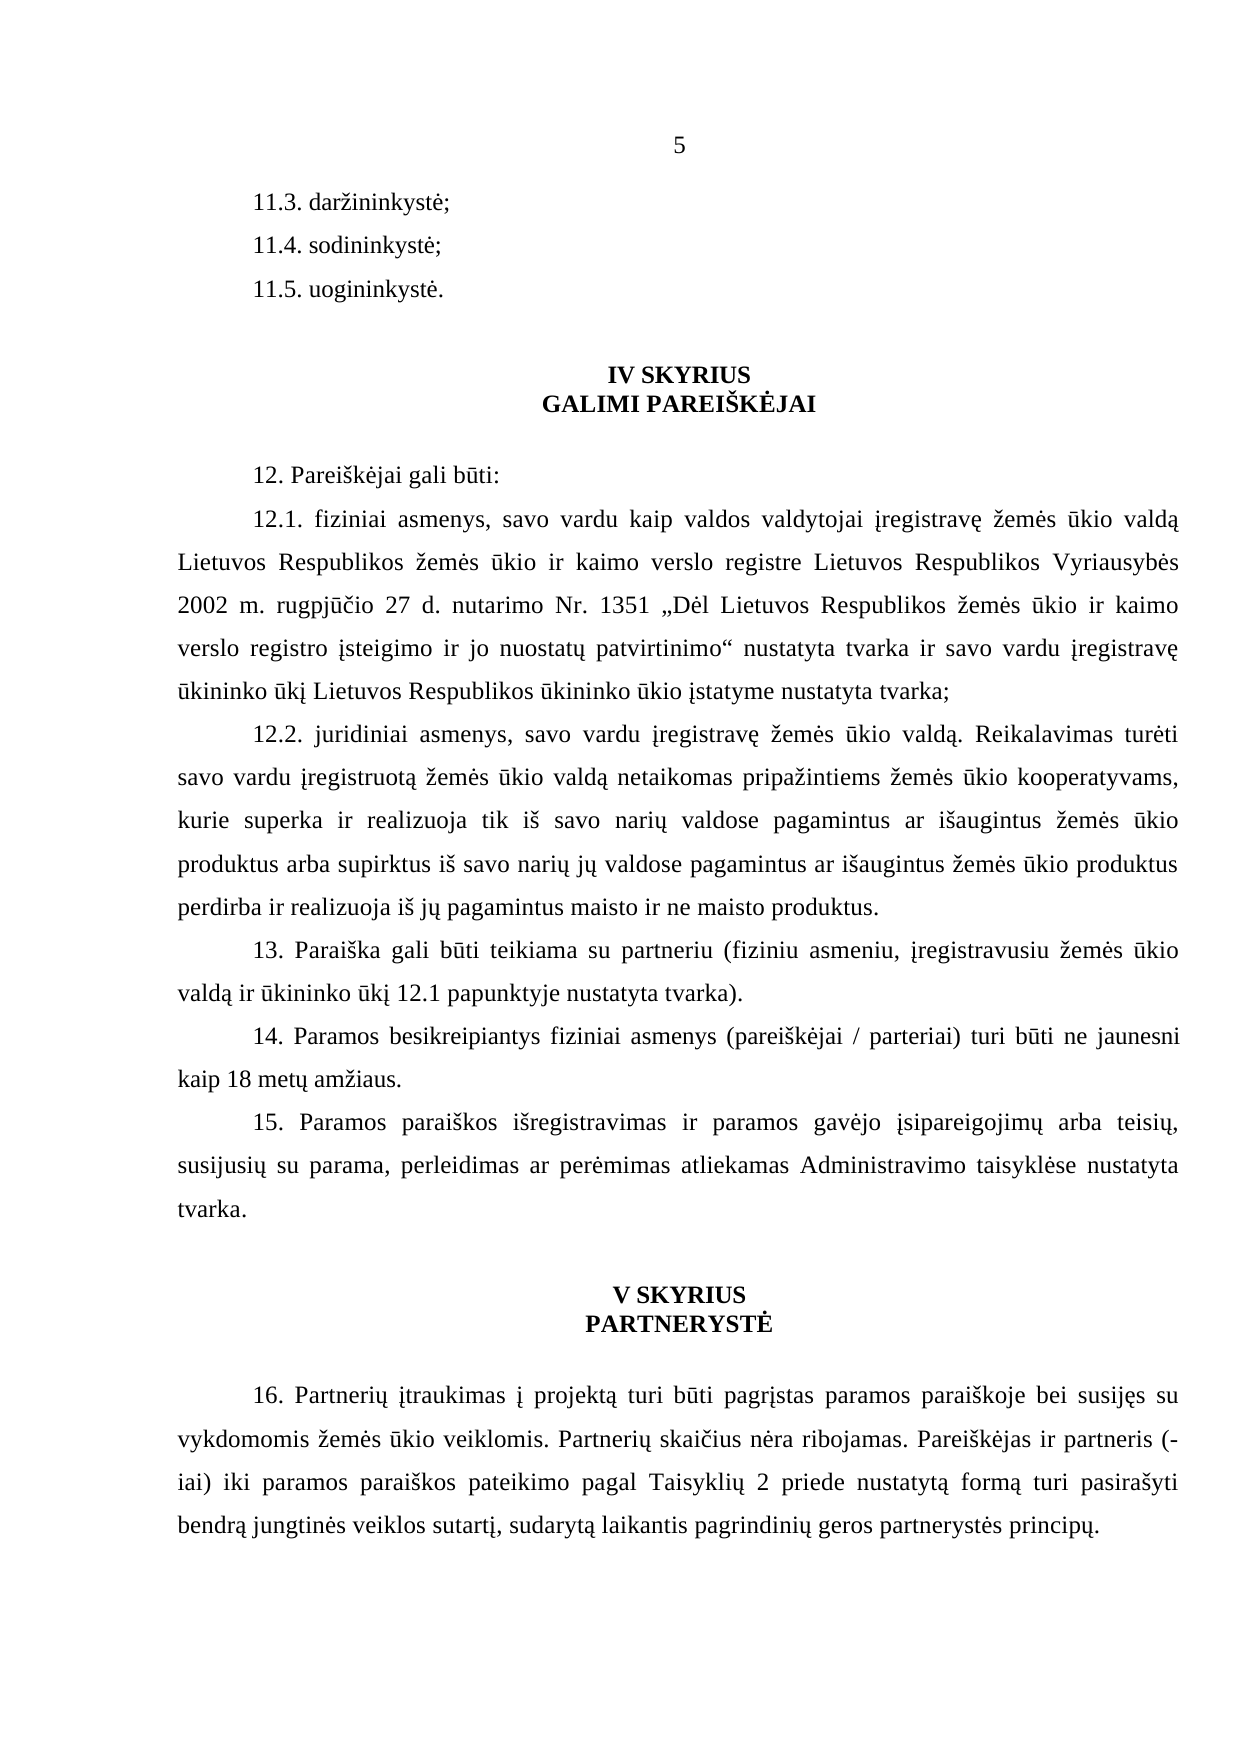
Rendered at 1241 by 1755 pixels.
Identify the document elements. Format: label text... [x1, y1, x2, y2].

text 16. Partnerių įtraukimas į projektą turi būti pagrįstas paramos paraiškoje bei susijęs su vykdomomis žemės ūkio veiklomis. Partnerių skaičius nėra ribojamas. Pareiškėjas ir partneris (-iai) iki paramos paraiškos pateikimo pagal Taisyklių 2 priede nustatytą formą turi pasirašyti bendrą jungtinės veiklos sutartį, sudarytą laikantis pagrindinių geros partnerystės principų. [177, 1381, 1181, 1539]
text 12.2. juridiniai asmenys, savo vardu įregistravę žemės ūkio valdą. Reikalavimas turėti savo vardu įregistruotą žemės ūkio valdą netaikomas pripažintiems žemės ūkio kooperatyvams, kurie superka ir realizuoja tik iš savo narių valdose pagamintus ar išaugintus žemės ūkio produktus arba supirktus iš savo narių jų valdose pagamintus ar išaugintus žemės ūkio produktus perdirba ir realizuoja iš jų pagamintus maisto ir ne maisto produktus. [177, 719, 1181, 921]
text GALIMI PAREIŠKĖJAI [177, 389, 1181, 417]
text IV SKYRIUS [177, 360, 1181, 389]
text 11.5. uogininkystė. [177, 274, 1181, 302]
text 12. Pareiškėjai gali būti: [177, 461, 1181, 489]
text 11.3. daržininkystė; [177, 187, 1181, 216]
text V SKYRIUS [177, 1280, 1181, 1309]
text 11.4. sodininkystė; [177, 231, 1181, 259]
text 13. Paraiška gali būti teikiama su partneriu (fiziniu asmeniu, įregistravusiu žemės ūkio valdą ir ūkininko ūkį 12.1 papunktyje nustatyta tvarka). [177, 935, 1181, 1007]
text 15. Paramos paraiškos išregistravimas ir paramos gavėjo įsipareigojimų arba teisių, susijusių su parama, perleidimas ar perėmimas atliekamas Administravimo taisyklėse nustatyta tvarka. [177, 1107, 1181, 1222]
text 14. Paramos besikreipiantys fiziniai asmenys (pareiškėjai / parteriai) turi būti ne jaunesni kaip 18 metų amžiaus. [177, 1021, 1181, 1093]
text 12.1. fiziniai asmenys, savo vardu kaip valdos valdytojai įregistravę žemės ūkio valdą Lietuvos Respublikos žemės ūkio ir kaimo verslo registre Lietuvos Respublikos Vyriausybės 2002 m. rugpjūčio 27 d. nutarimo Nr. 1351 „Dėl Lietuvos Respublikos žemės ūkio ir kaimo verslo registro įsteigimo ir jo nuostatų patvirtinimo“ nustatyta tvarka ir savo vardu įregistravę ūkininko ūkį Lietuvos Respublikos ūkininko ūkio įstatyme nustatyta tvarka; [177, 504, 1181, 705]
text PARTNERYSTĖ [177, 1309, 1181, 1337]
